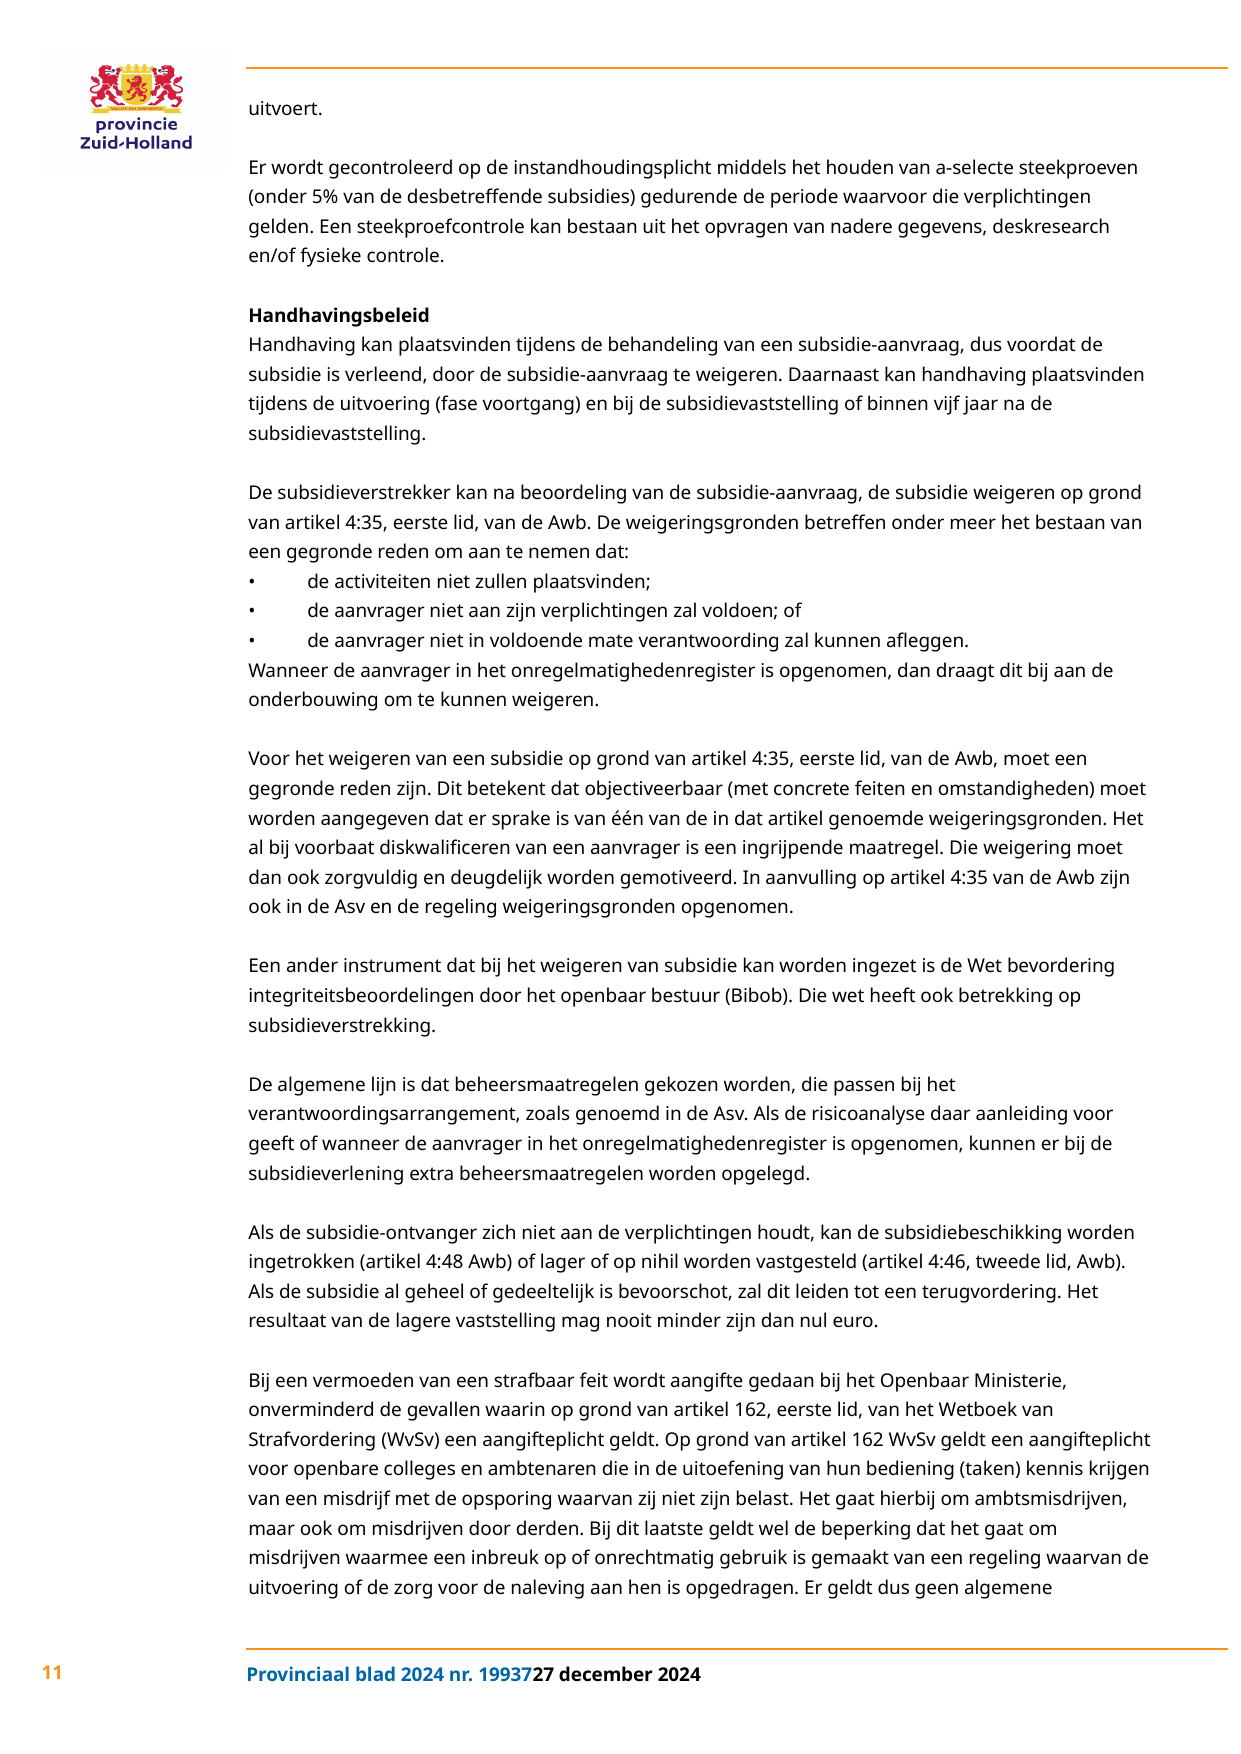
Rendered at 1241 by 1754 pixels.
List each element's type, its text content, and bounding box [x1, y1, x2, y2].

text Voor het weigeren van een subsidie op grond van artikel 4:35, eerste lid, van de Awb, moet een gegronde reden zijn. Dit betekent dat objectiveerbaar (met concrete feiten en omstandigheden) moet worden aangegeven dat er sprake is van één van de in dat artikel genoemde weigeringsgronden. Het al bij voorbaat diskwalificeren van een aanvrager is een ingrijpende maatregel. Die weigering moet dan ook zorgvuldig en deugdelijk worden gemotiveerd. In aanvulling op artikel 4:35 van de Awb zijn ook in de Asv en de regeling weigeringsgronden opgenomen. [248, 746, 1152, 919]
text uitvoert. [248, 95, 1152, 121]
text Als de subsidie-ontvanger zich niet aan de verplichtingen houdt, kan de subsidiebeschikking worden ingetrokken (artikel 4:48 Awb) of lager of op nihil worden vastgesteld (artikel 4:46, tweede lid, Awb). Als de subsidie al geheel of gedeeltelijk is bevoorschot, zal dit leiden tot een terugvordering. Het resultaat van de lagere vaststelling mag nooit minder zijn dan nul euro. [248, 1219, 1152, 1333]
list de activiteiten niet zullen plaatsvinden; [248, 568, 1152, 594]
text Een ander instrument dat bij het weigeren van subsidie kan worden ingezet is de Wet bevordering integriteitsbeoordelingen door het openbaar bestuur (Bibob). Die wet heeft ook betrekking op subsidieverstrekking. [248, 953, 1152, 1038]
picture [41, 47, 231, 172]
text Handhaving kan plaatsvinden tijdens de behandeling van een subsidie-aanvraag, dus voordat de subsidie is verleend, door de subsidie-aanvraag te weigeren. Daarnaast kan handhaving plaatsvinden tijdens de uitvoering (fase voortgang) en bij de subsidievaststelling of binnen vijf jaar na de subsidievaststelling. [248, 331, 1152, 446]
text Wanneer de aanvrager in het onregelmatighedenregister is opgenomen, dan draagt dit bij aan de onderbouwing om te kunnen weigeren. [248, 657, 1152, 712]
list de aanvrager niet in voldoende mate verantwoording zal kunnen afleggen. [248, 627, 1152, 653]
text De subsidieverstrekker kan na beoordeling van de subsidie-aanvraag, de subsidie weigeren op grond van artikel 4:35, eerste lid, van de Awb. De weigeringsgronden betreffen onder meer het bestaan van een gegronde reden om aan te nemen dat: [248, 479, 1152, 564]
text Er wordt gecontroleerd op de instandhoudingsplicht middels het houden van a-selecte steekproeven (onder 5% van de desbetreffende subsidies) gedurende de periode waarvoor die verplichtingen gelden. Een steekproefcontrole kan bestaan uit het opvragen van nadere gegevens, deskresearch en/of fysieke controle. [248, 154, 1152, 268]
list de aanvrager niet aan zijn verplichtingen zal voldoen; of [248, 598, 1152, 623]
text Handhavingsbeleid [248, 302, 1152, 328]
text De algemene lijn is dat beheersmaatregelen gekozen worden, die passen bij het verantwoordingsarrangement, zoals genoemd in de Asv. Als de risicoanalyse daar aanleiding voor geeft of wanneer de aanvrager in het onregelmatighedenregister is opgenomen, kunnen er bij de subsidieverlening extra beheersmaatregelen worden opgelegd. [248, 1071, 1152, 1186]
text Bij een vermoeden van een strafbaar feit wordt aangifte gedaan bij het Openbaar Ministerie, onverminderd de gevallen waarin op grond van artikel 162, eerste lid, van het Wetboek van Strafvordering (WvSv) een aangifteplicht geldt. Op grond van artikel 162 WvSv geldt een aangifteplicht voor openbare colleges en ambtenaren die in de uitoefening van hun bediening (taken) kennis krijgen van een misdrijf met de opsporing waarvan zij niet zijn belast. Het gaat hierbij om ambtsmisdrijven, maar ook om misdrijven door derden. Bij dit laatste geldt wel de beperking dat het gaat om misdrijven waarmee een inbreuk op of onrechtmatig gebruik is gemaakt van een regeling waarvan de uitvoering of de zorg voor de naleving aan hen is opgedragen. Er geldt dus geen algemene [248, 1367, 1152, 1600]
